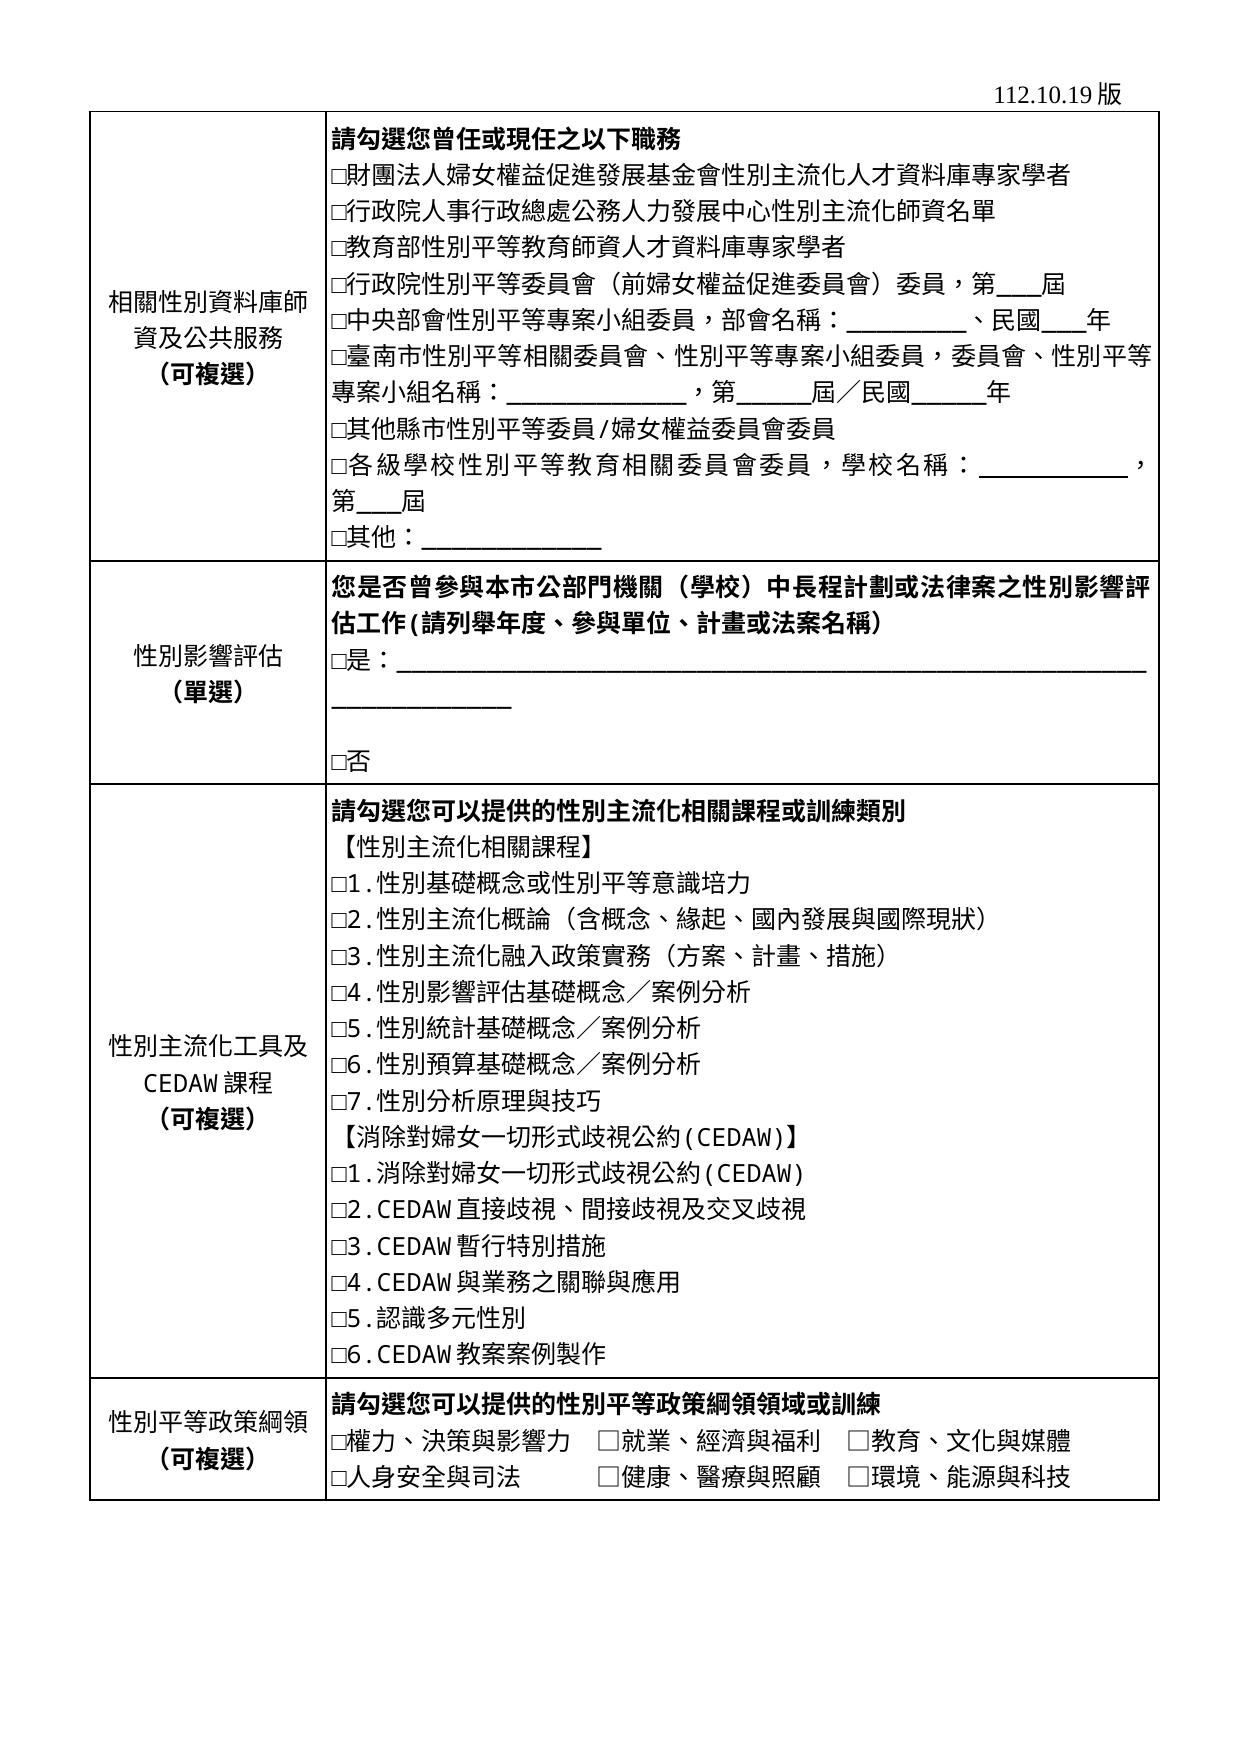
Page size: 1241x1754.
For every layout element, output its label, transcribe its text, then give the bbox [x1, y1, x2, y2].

table_cell 性別影響評估 （單選） [91, 562, 325, 783]
table_cell 相關性別資料庫師資及公共服務 （可複選） [91, 112, 325, 560]
table_cell 性別主流化工具及CEDAW課程 （可複選） [91, 785, 325, 1377]
table_cell 請勾選您可以提供的性別主流化相關課程或訓練類別 【性別主流化相關課程】 □1.性別基礎概念或性別平等意識培力 □2.性別主流化概論（含概念、緣起、國內發展與國際現狀） □3.性別主流化融入政策實務（方案、計畫、措施） □4.性別影響評估基礎概念／案例分析 □5.性別統計基礎概念／案例分析 □6.性別預算基礎概念／案例分析 □7.性別分析原理與技巧 【消除對婦女一切形式歧視公約(CEDAW)】 □1.消除對婦女一切形式歧視公約(CEDAW) □2.CEDAW直接歧視、間接歧視及交叉歧視 □3.CEDAW暫行特別措施 □4.CEDAW與業務之關聯與應用 □5.認識多元性別 □6.CEDAW教案案例製作 [327, 785, 1158, 1377]
table_cell 請勾選您可以提供的性別平等政策綱領領域或訓練 □權力、決策與影響力 □就業、經濟與福利 □教育、文化與媒體 □人身安全與司法 □健康、醫療與照顧 □環境、能源與科技 [327, 1379, 1158, 1499]
table_cell 請勾選您曾任或現任之以下職務 □財團法人婦女權益促進發展基金會性別主流化人才資料庫專家學者 □行政院人事行政總處公務人力發展中心性別主流化師資名單 □教育部性別平等教育師資人才資料庫專家學者 □行政院性別平等委員會（前婦女權益促進委員會）委員，第___屆 □中央部會性別平等專案小組委員，部會名稱：________、民國___年 □臺南市性別平等相關委員會、性別平等專案小組委員，委員會、性別平等專案小組名稱：____________，第_____屆／民國_____年 □其他縣市性別平等委員/婦女權益委員會委員 □各級學校性別平等教育相關委員會委員，學校名稱： ， 第___屆 □其他：____________ [327, 112, 1158, 560]
table_cell 您是否曾參與本市公部門機關（學校）中長程計劃或法律案之性別影響評估工作(請列舉年度、參與單位、計畫或法案名稱） □是：______________________________________________________________ □否 [327, 562, 1158, 783]
table_cell 性別平等政策綱領 （可複選） [91, 1379, 325, 1499]
